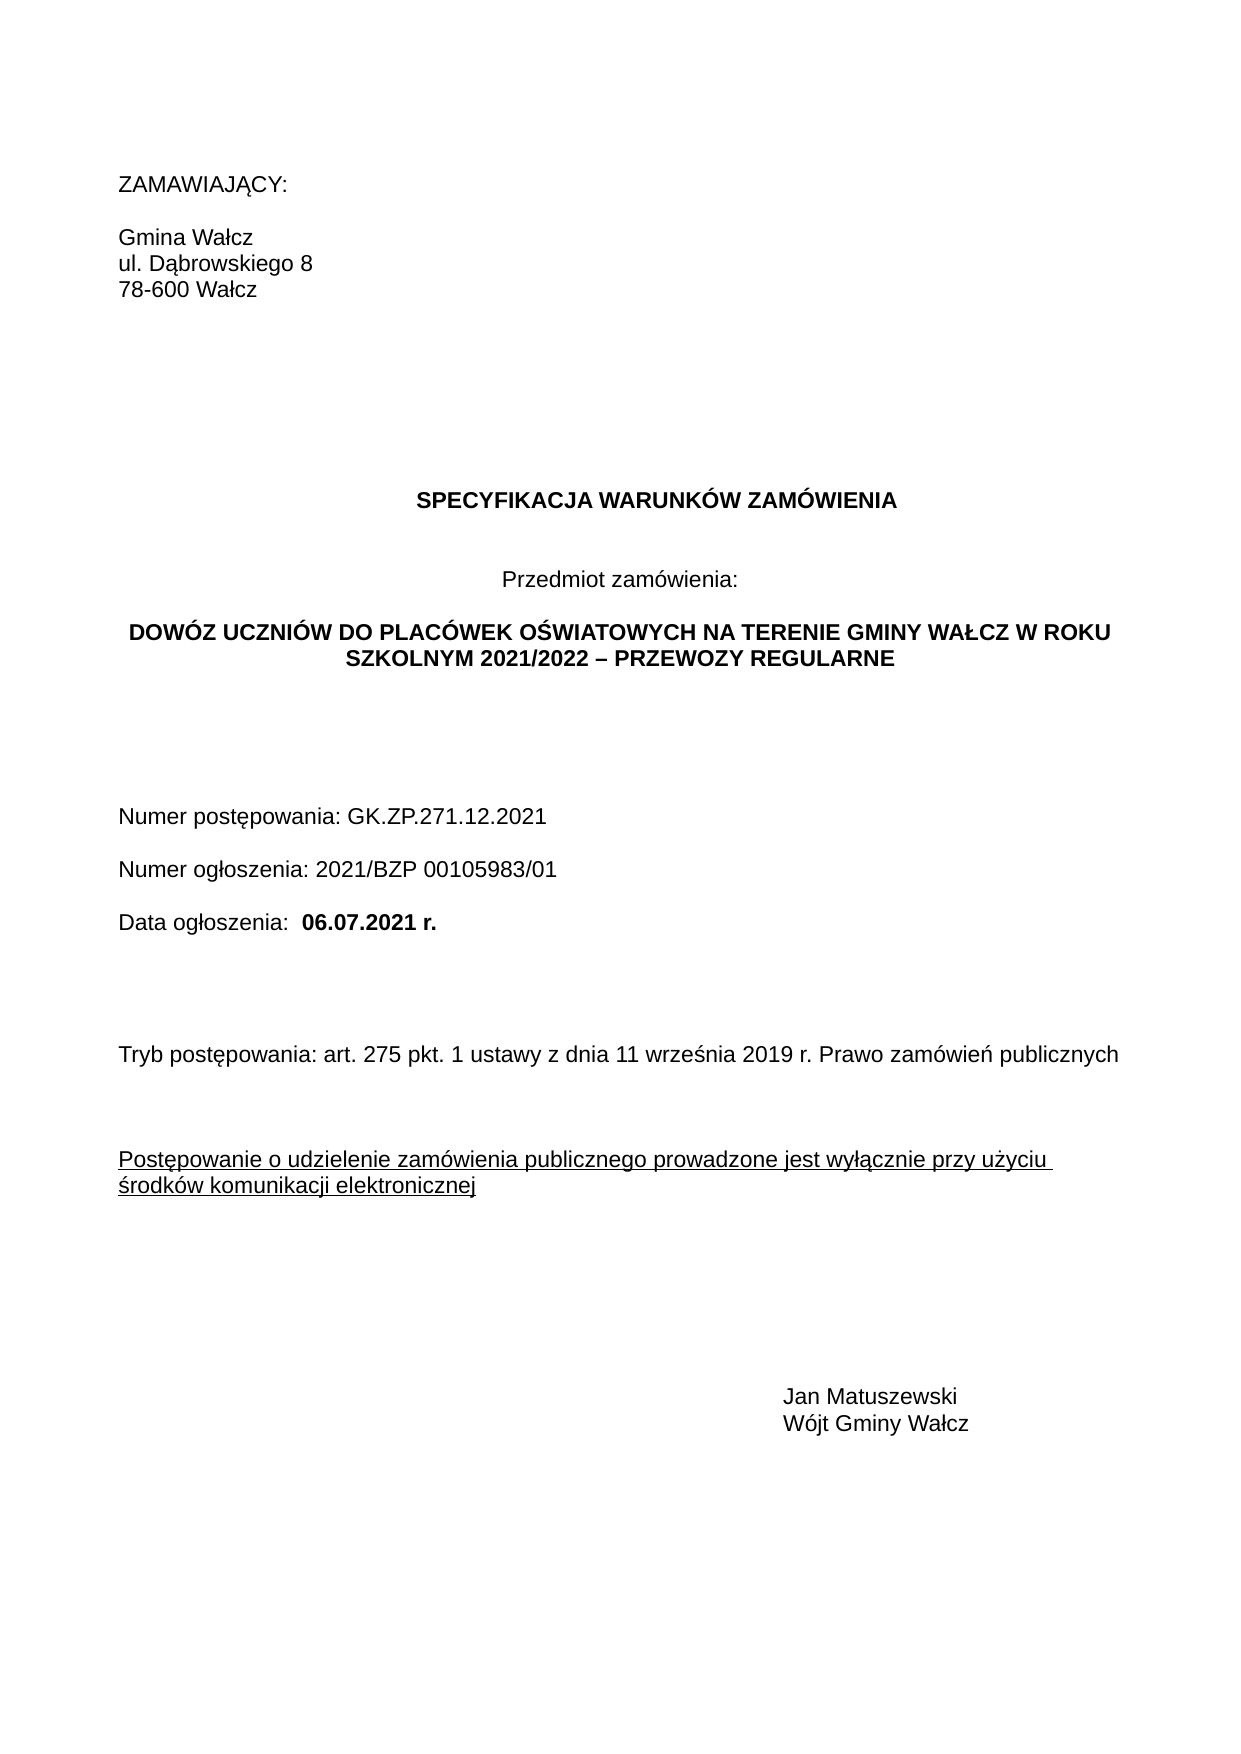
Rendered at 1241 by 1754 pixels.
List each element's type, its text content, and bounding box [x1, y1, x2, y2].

text Wójt Gminy Wałcz [118, 1409, 1122, 1436]
text Przedmiot zamówienia: [118, 566, 1122, 592]
text ZAMAWIAJĄCY: [118, 171, 1122, 197]
text Tryb postępowania: art. 275 pkt. 1 ustawy z dnia 11 września 2019 r. Prawo zamówień publicznych [118, 1041, 1122, 1067]
text Gmina Wałcz [118, 223, 1122, 250]
text DOWÓZ UCZNIÓW DO PLACÓWEK OŚWIATOWYCH NA TERENIE GMINY WAŁCZ W ROKU SZKOLNYM 2021/2022 – PRZEWOZY REGULARNE [118, 619, 1122, 672]
text Numer postępowania: GK.ZP.271.12.2021 [118, 803, 1122, 830]
text 78-600 Wałcz [118, 276, 1122, 303]
text SPECYFIKACJA WARUNKÓW ZAMÓWIENIA [118, 487, 1122, 513]
text Data ogłoszenia: 06.07.2021 r. [118, 909, 1122, 935]
text Postępowanie o udzielenie zamówienia publicznego prowadzone jest wyłącznie przy użyciu środków komunikacji elektronicznej [118, 1146, 1122, 1199]
text Jan Matuszewski [118, 1383, 1122, 1409]
text ul. Dąbrowskiego 8 [118, 250, 1122, 276]
text Numer ogłoszenia: 2021/BZP 00105983/01 [118, 856, 1122, 882]
